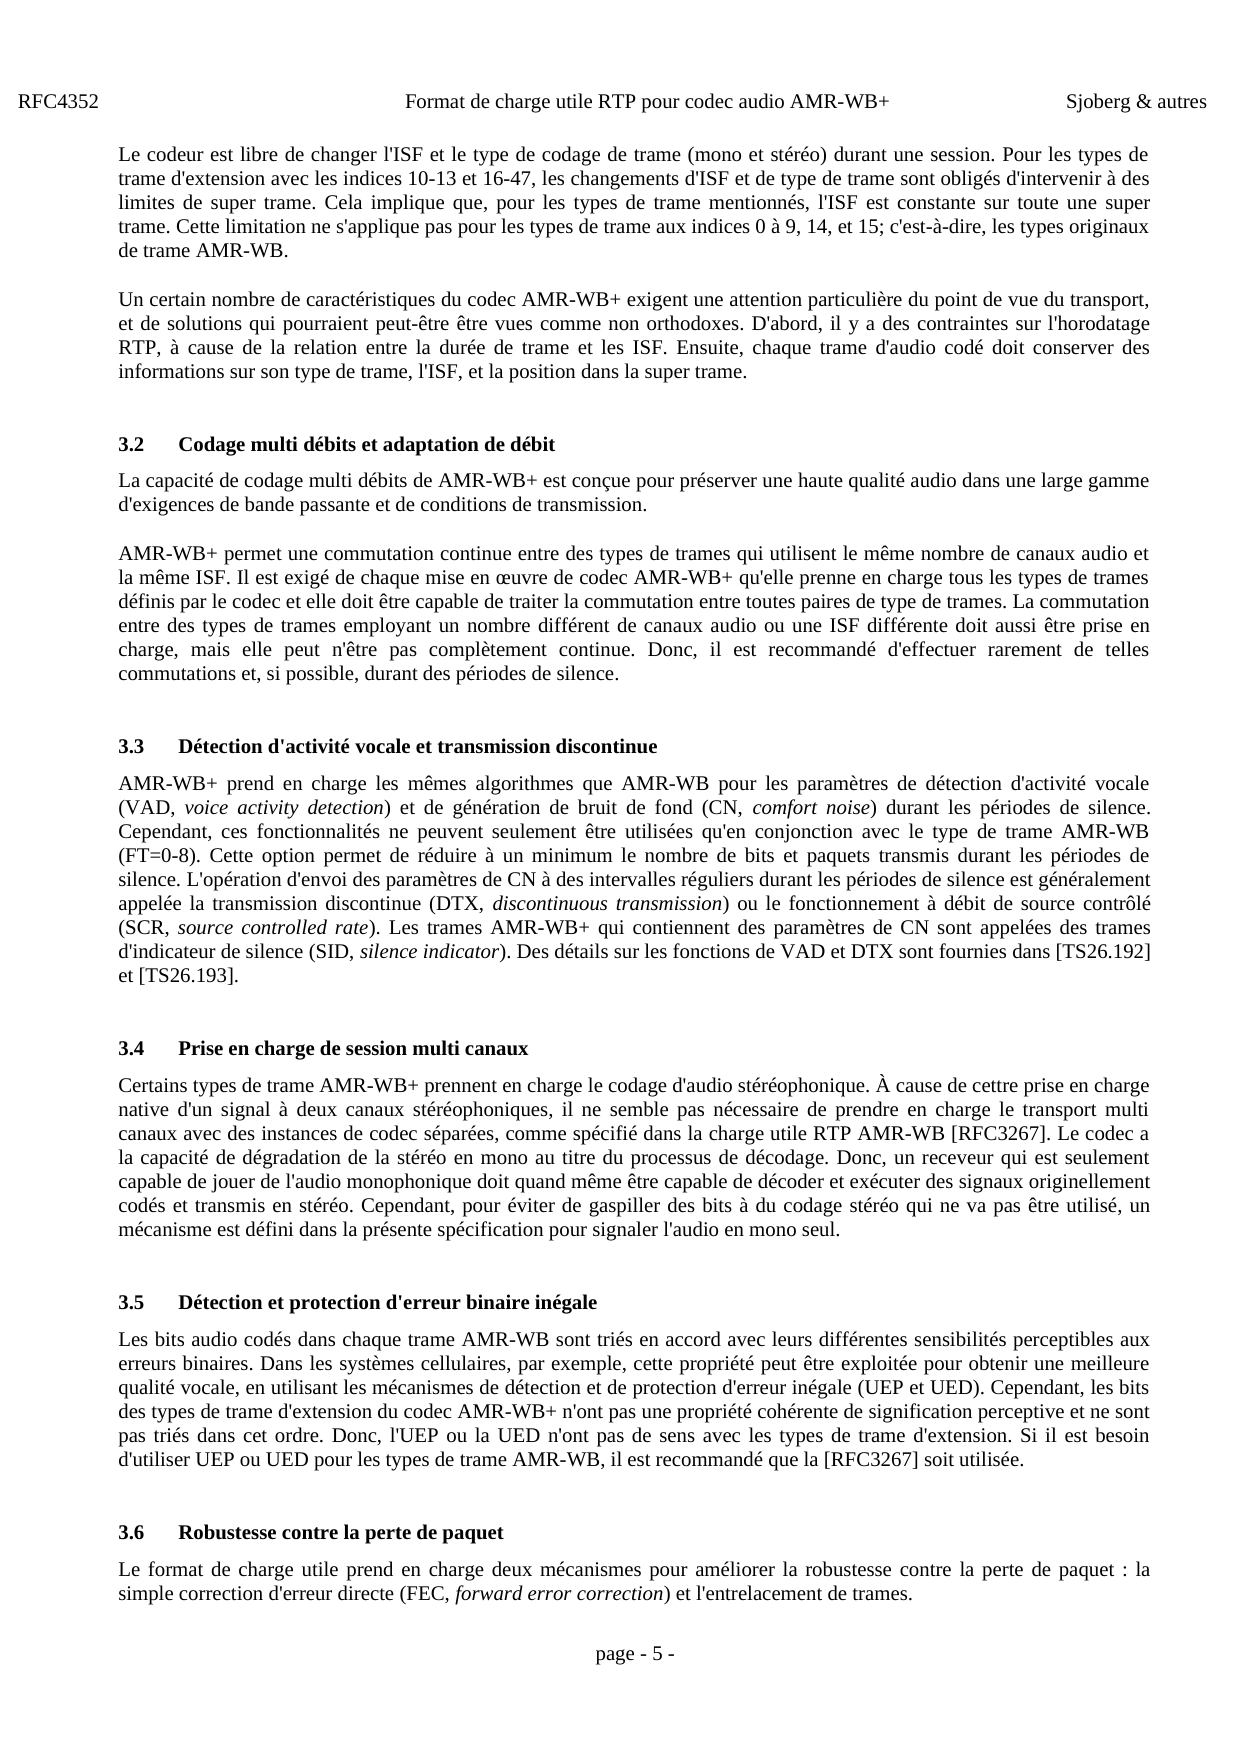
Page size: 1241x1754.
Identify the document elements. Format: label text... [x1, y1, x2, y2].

subtitle 3.3 Détection d'activité vocale et transmission discontinue [118, 734, 1152, 758]
subtitle 3.4 Prise en charge de session multi canaux [118, 1036, 1152, 1060]
text AMR-WB+ prend en charge les mêmes algorithmes que AMR-WB pour les paramètres de détection d'activité vocale (VAD, voice activity detection) et de génération de bruit de fond (CN, comfort noise) durant les périodes de silence. Cependant, ces fonctionnalités ne peuvent seulement être utilisées qu'en conjonction avec le type de trame AMR-WB (FT=0-8). Cette option permet de réduire à un minimum le nombre de bits et paquets transmis durant les périodes de silence. L'opération d'envoi des paramètres de CN à des intervalles réguliers durant les périodes de silence est généralement appelée la transmission discontinue (DTX, discontinuous transmission) ou le fonctionnement à débit de source contrôlé (SCR, source controlled rate). Les trames AMR-WB+ qui contiennent des paramètres de CN sont appelées des trames d'indicateur de silence (SID, silence indicator). Des détails sur les fonctions de VAD et DTX sont fournies dans [TS26.192] et [TS26.193]. [118, 771, 1152, 987]
text Certains types de trame AMR-WB+ prennent en charge le codage d'audio stéréophonique. À cause de cettre prise en charge native d'un signal à deux canaux stéréophoniques, il ne semble pas nécessaire de prendre en charge le transport multi canaux avec des instances de codec séparées, comme spécifié dans la charge utile RTP AMR-WB [RFC3267]. Le codec a la capacité de dégradation de la stéréo en mono au titre du processus de décodage. Donc, un receveur qui est seulement capable de jouer de l'audio monophonique doit quand même être capable de décoder et exécuter des signaux originellement codés et transmis en stéréo. Cependant, pour éviter de gaspiller des bits à du codage stéréo qui ne va pas être utilisé, un mécanisme est défini dans la présente spécification pour signaler l'audio en mono seul. [118, 1073, 1152, 1241]
subtitle 3.6 Robustesse contre la perte de paquet [118, 1520, 1152, 1544]
text Les bits audio codés dans chaque trame AMR-WB sont triés en accord avec leurs différentes sensibilités perceptibles aux erreurs binaires. Dans les systèmes cellulaires, par exemple, cette propriété peut être exploitée pour obtenir une meilleure qualité vocale, en utilisant les mécanismes de détection et de protection d'erreur inégale (UEP et UED). Cependant, les bits des types de trame d'extension du codec AMR-WB+ n'ont pas une propriété cohérente de signification perceptive et ne sont pas triés dans cet ordre. Donc, l'UEP ou la UED n'ont pas de sens avec les types de trame d'extension. Si il est besoin d'utiliser UEP ou UED pour les types de trame AMR-WB, il est recommandé que la [RFC3267] soit utilisée. [118, 1327, 1152, 1471]
subtitle 3.2 Codage multi débits et adaptation de débit [118, 432, 1152, 456]
text La capacité de codage multi débits de AMR-WB+ est conçue pour préserver une haute qualité audio dans une large gamme d'exigences de bande passante et de conditions de transmission. [118, 468, 1152, 516]
subtitle 3.5 Détection et protection d'erreur binaire inégale [118, 1290, 1152, 1314]
text Le format de charge utile prend en charge deux mécanismes pour améliorer la robustesse contre la perte de paquet : la simple correction d'erreur directe (FEC, forward error correction) et l'entrelacement de trames. [118, 1557, 1152, 1605]
text Un certain nombre de caractéristiques du codec AMR-WB+ exigent une attention particulière du point de vue du transport, et de solutions qui pourraient peut-être être vues comme non orthodoxes. D'abord, il y a des contraintes sur l'horodatage RTP, à cause de la relation entre la durée de trame et les ISF. Ensuite, chaque trame d'audio codé doit conserver des informations sur son type de trame, l'ISF, et la position dans la super trame. [118, 286, 1152, 383]
text Le codeur est libre de changer l'ISF et le type de codage de trame (mono et stéréo) durant une session. Pour les types de trame d'extension avec les indices 10-13 et 16-47, les changements d'ISF et de type de trame sont obligés d'intervenir à des limites de super trame. Cela implique que, pour les types de trame mentionnés, l'ISF est constante sur toute une super trame. Cette limitation ne s'applique pas pour les types de trame aux indices 0 à 9, 14, et 15; c'est-à-dire, les types originaux de trame AMR-WB. [118, 142, 1152, 262]
text AMR-WB+ permet une commutation continue entre des types de trames qui utilisent le même nombre de canaux audio et la même ISF. Il est exigé de chaque mise en œuvre de codec AMR-WB+ qu'elle prenne en charge tous les types de trames définis par le codec et elle doit être capable de traiter la commutation entre toutes paires de type de trames. La commutation entre des types de trames employant un nombre différent de canaux audio ou une ISF différente doit aussi être prise en charge, mais elle peut n'être pas complètement continue. Donc, il est recommandé d'effectuer rarement de telles commutations et, si possible, durant des périodes de silence. [118, 541, 1152, 685]
